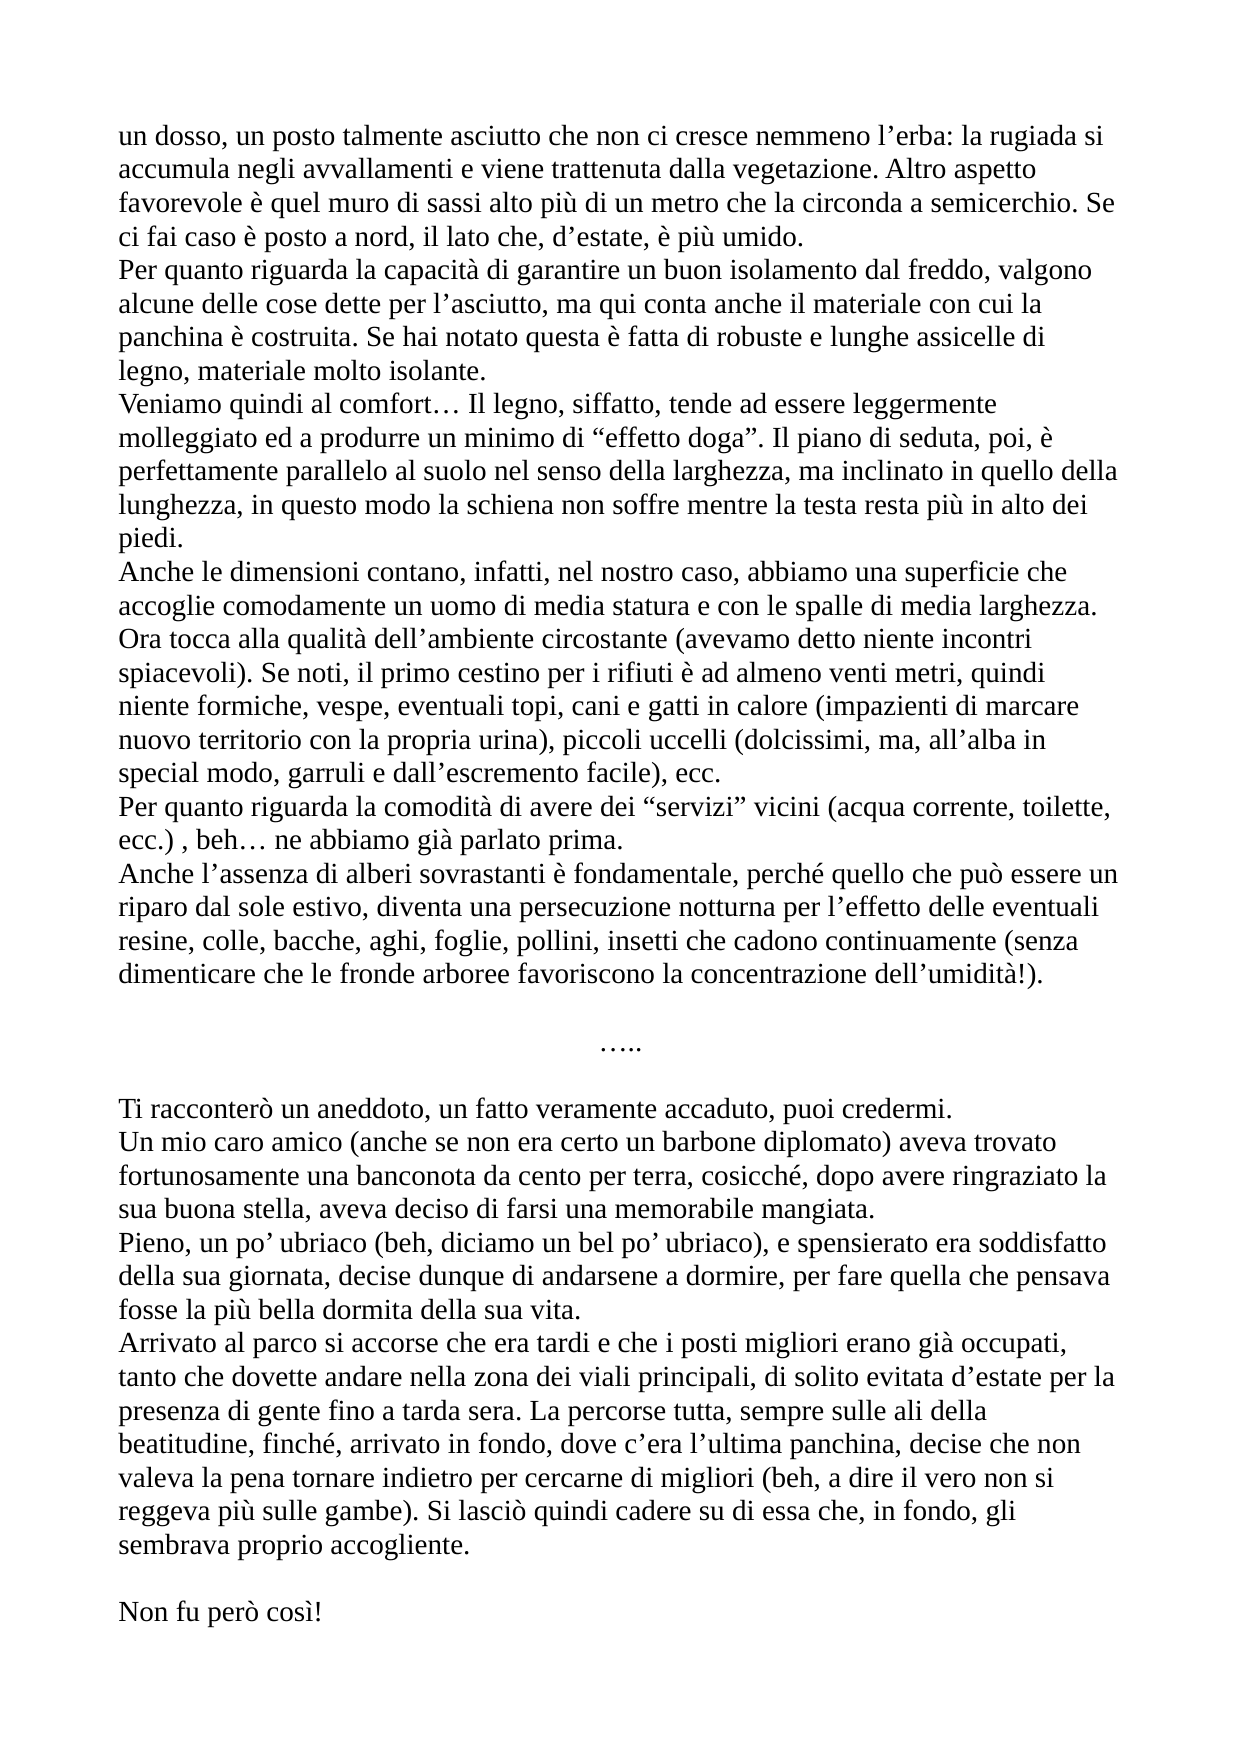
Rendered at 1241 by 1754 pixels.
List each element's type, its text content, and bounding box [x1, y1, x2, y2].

text un dosso, un posto talmente asciutto che non ci cresce nemmeno l’erba: la rugiada si accumula negli avvallamenti e viene trattenuta dalla vegetazione. Altro aspetto favorevole è quel muro di sassi alto più di un metro che la circonda a semicerchio. Se ci fai caso è posto a nord, il lato che, d’estate, è più umido. [118, 118, 1122, 252]
text ….. [118, 1024, 1122, 1057]
text Pieno, un po’ ubriaco (beh, diciamo un bel po’ ubriaco), e spensierato era soddisfatto della sua giornata, decise dunque di andarsene a dormire, per fare quella che pensava fosse la più bella dormita della sua vita. [118, 1225, 1122, 1326]
text Ora tocca alla qualità dell’ambiente circostante (avevamo detto niente incontri spiacevoli). Se noti, il primo cestino per i rifiuti è ad almeno venti metri, quindi niente formiche, vespe, eventuali topi, cani e gatti in calore (impazienti di marcare nuovo territorio con la propria urina), piccoli uccelli (dolcissimi, ma, all’alba in special modo, garruli e dall’escremento facile), ecc. [118, 621, 1122, 789]
text Ti racconterò un aneddoto, un fatto veramente accaduto, puoi credermi. [118, 1091, 1122, 1124]
text Anche le dimensioni contano, infatti, nel nostro caso, abbiamo una superficie che accoglie comodamente un uomo di media statura e con le spalle di media larghezza. [118, 554, 1122, 621]
text Non fu però così! [118, 1594, 1122, 1627]
text Per quanto riguarda la capacità di garantire un buon isolamento dal freddo, valgono alcune delle cose dette per l’asciutto, ma qui conta anche il materiale con cui la panchina è costruita. Se hai notato questa è fatta di robuste e lunghe assicelle di legno, materiale molto isolante. [118, 252, 1122, 386]
text Anche l’assenza di alberi sovrastanti è fondamentale, perché quello che può essere un riparo dal sole estivo, diventa una persecuzione notturna per l’effetto delle eventuali resine, colle, bacche, aghi, foglie, pollini, insetti che cadono continuamente (senza dimenticare che le fronde arboree favoriscono la concentrazione dell’umidità!). [118, 856, 1122, 990]
text Veniamo quindi al comfort… Il legno, siffatto, tende ad essere leggermente molleggiato ed a produrre un minimo di “effetto doga”. Il piano di seduta, poi, è perfettamente parallelo al suolo nel senso della larghezza, ma inclinato in quello della lunghezza, in questo modo la schiena non soffre mentre la testa resta più in alto dei piedi. [118, 386, 1122, 554]
text Per quanto riguarda la comodità di avere dei “servizi” vicini (acqua corrente, toilette, ecc.) , beh… ne abbiamo già parlato prima. [118, 789, 1122, 856]
text Arrivato al parco si accorse che era tardi e che i posti migliori erano già occupati, tanto che dovette andare nella zona dei viali principali, di solito evitata d’estate per la presenza di gente fino a tarda sera. La percorse tutta, sempre sulle ali della beatitudine, finché, arrivato in fondo, dove c’era l’ultima panchina, decise che non valeva la pena tornare indietro per cercarne di migliori (beh, a dire il vero non si reggeva più sulle gambe). Si lasciò quindi cadere su di essa che, in fondo, gli sembrava proprio accogliente. [118, 1326, 1122, 1560]
text Un mio caro amico (anche se non era certo un barbone diplomato) aveva trovato fortunosamente una banconota da cento per terra, cosicché, dopo avere ringraziato la sua buona stella, aveva deciso di farsi una memorabile mangiata. [118, 1124, 1122, 1225]
